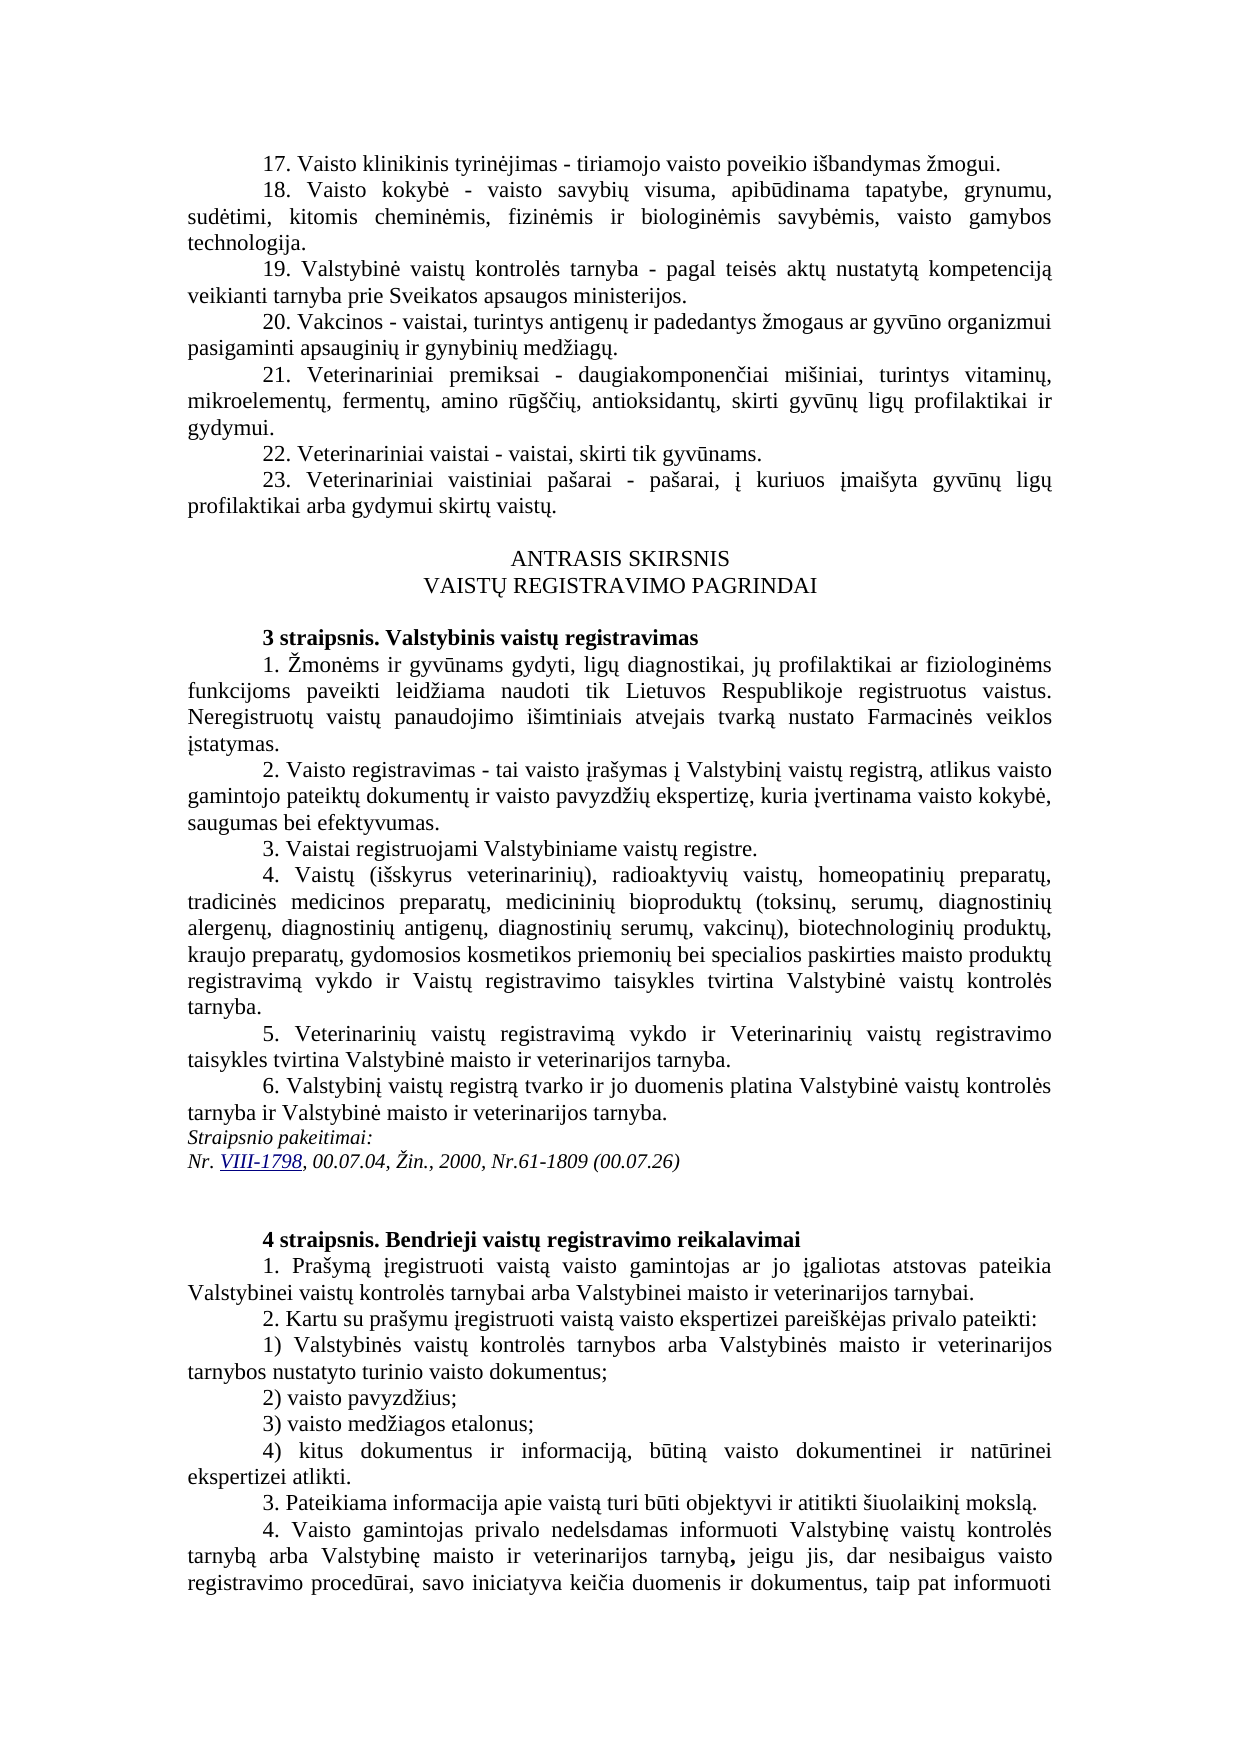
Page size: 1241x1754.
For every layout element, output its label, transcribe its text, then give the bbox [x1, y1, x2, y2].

text 4 straipsnis. Bendrieji vaistų registravimo reikalavimai [187, 1226, 1053, 1252]
text ANTRASIS SKIRSNIS [187, 545, 1053, 572]
text 19. Valstybinė vaistų kontrolės tarnyba - pagal teisės aktų nustatytą kompetenciją veikianti tarnyba prie Sveikatos apsaugos ministerijos. [187, 255, 1053, 308]
text 3. Pateikiama informacija apie vaistą turi būti objektyvi ir atitikti šiuolaikinį mokslą. [187, 1489, 1053, 1516]
text Straipsnio pakeitimai: [187, 1125, 1053, 1149]
text 5. Veterinarinių vaistų registravimą vykdo ir Veterinarinių vaistų registravimo taisykles tvirtina Valstybinė maisto ir veterinarijos tarnyba. [187, 1020, 1053, 1072]
text 20. Vakcinos - vaistai, turintys antigenų ir padedantys žmogaus ar gyvūno organizmui pasigaminti apsauginių ir gynybinių medžiagų. [187, 308, 1053, 361]
text 1) Valstybinės vaistų kontrolės tarnybos arba Valstybinės maisto ir veterinarijos tarnybos nustatyto turinio vaisto dokumentus; [187, 1331, 1053, 1384]
text 4. Vaistų (išskyrus veterinarinių), radioaktyvių vaistų, homeopatinių preparatų, tradicinės medicinos preparatų, medicininių bioproduktų (toksinų, serumų, diagnostinių alergenų, diagnostinių antigenų, diagnostinių serumų, vakcinų), biotechnologinių produktų, kraujo preparatų, gydomosios kosmetikos priemonių bei specialios paskirties maisto produktų registravimą vykdo ir Vaistų registravimo taisykles tvirtina Valstybinė vaistų kontrolės tarnyba. [187, 862, 1053, 1020]
text Nr. VIII-1798, 00.07.04, Žin., 2000, Nr.61-1809 (00.07.26) [187, 1149, 1053, 1173]
text 1. Žmonėms ir gyvūnams gydyti, ligų diagnostikai, jų profilaktikai ar fiziologinėms funkcijoms paveikti leidžiama naudoti tik Lietuvos Respublikoje registruotus vaistus. Neregistruotų vaistų panaudojimo išimtiniais atvejais tvarką nustato Farmacinės veiklos įstatymas. [187, 651, 1053, 756]
text 2. Kartu su prašymu įregistruoti vaistą vaisto ekspertizei pareiškėjas privalo pateikti: [187, 1305, 1053, 1331]
text 2) vaisto pavyzdžius; [187, 1384, 1053, 1410]
text 2. Vaisto registravimas - tai vaisto įrašymas į Valstybinį vaistų registrą, atlikus vaisto gamintojo pateiktų dokumentų ir vaisto pavyzdžių ekspertizę, kuria įvertinama vaisto kokybė, saugumas bei efektyvumas. [187, 756, 1053, 835]
text 3. Vaistai registruojami Valstybiniame vaistų registre. [187, 835, 1053, 862]
text 4) kitus dokumentus ir informaciją, būtiną vaisto dokumentinei ir natūrinei ekspertizei atlikti. [187, 1437, 1053, 1489]
text 22. Veterinariniai vaistai - vaistai, skirti tik gyvūnams. [187, 440, 1053, 466]
text 3) vaisto medžiagos etalonus; [187, 1410, 1053, 1437]
text 21. Veterinariniai premiksai - daugiakomponenčiai mišiniai, turintys vitaminų, mikroelementų, fermentų, amino rūgščių, antioksidantų, skirti gyvūnų ligų profilaktikai ir gydymui. [187, 361, 1053, 440]
text 1. Prašymą įregistruoti vaistą vaisto gamintojas ar jo įgaliotas atstovas pateikia Valstybinei vaistų kontrolės tarnybai arba Valstybinei maisto ir veterinarijos tarnybai. [187, 1252, 1053, 1305]
text 4. Vaisto gamintojas privalo nedelsdamas informuoti Valstybinę vaistų kontrolės tarnybą arba Valstybinę maisto ir veterinarijos tarnybą, jeigu jis, dar nesibaigus vaisto registravimo procedūrai, savo iniciatyva keičia duomenis ir dokumentus, taip pat informuoti [187, 1516, 1053, 1595]
text 18. Vaisto kokybė - vaisto savybių visuma, apibūdinama tapatybe, grynumu, sudėtimi, kitomis cheminėmis, fizinėmis ir biologinėmis savybėmis, vaisto gamybos technologija. [187, 176, 1053, 255]
text 23. Veterinariniai vaistiniai pašarai - pašarai, į kuriuos įmaišyta gyvūnų ligų profilaktikai arba gydymui skirtų vaistų. [187, 466, 1053, 519]
text 3 straipsnis. Valstybinis vaistų registravimas [187, 624, 1053, 651]
text 17. Vaisto klinikinis tyrinėjimas - tiriamojo vaisto poveikio išbandymas žmogui. [187, 150, 1053, 176]
text VAISTŲ REGISTRAVIMO PAGRINDAI [187, 572, 1053, 598]
text 6. Valstybinį vaistų registrą tvarko ir jo duomenis platina Valstybinė vaistų kontrolės tarnyba ir Valstybinė maisto ir veterinarijos tarnyba. [187, 1072, 1053, 1125]
